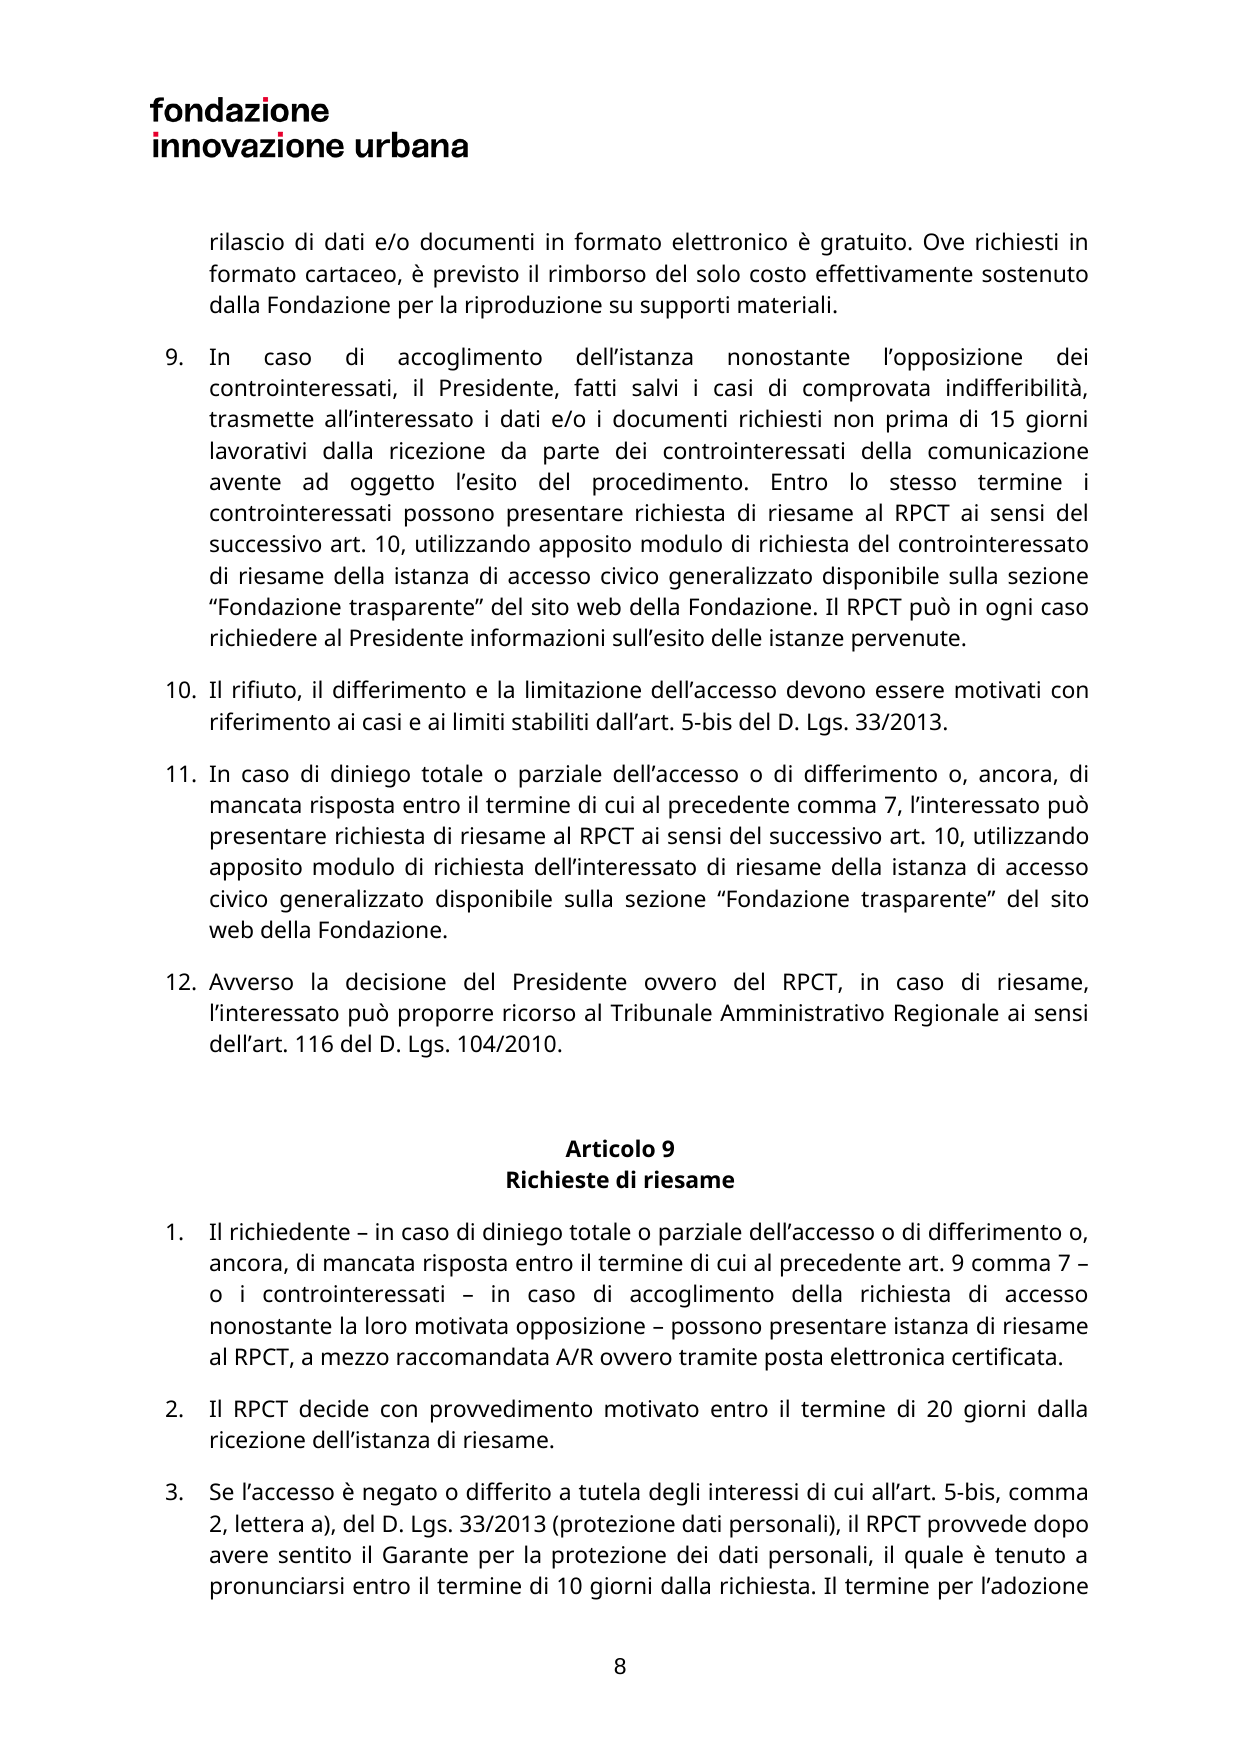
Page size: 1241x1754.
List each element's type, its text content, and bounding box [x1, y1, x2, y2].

list In caso di diniego totale o parziale dell’accesso o di differimento o, ancora, di mancata risposta entro il termine di cui al precedente comma 7, l’interessato può presentare richiesta di riesame al RPCT ai sensi del successivo art. 10, utilizzando apposito modulo di richiesta dell’interessato di riesame della istanza di accesso civico generalizzato disponibile sulla sezione “Fondazione trasparente” del sito web della Fondazione. [165, 757, 1090, 945]
list Il richiedente – in caso di diniego totale o parziale dell’accesso o di differimento o, ancora, di mancata risposta entro il termine di cui al precedente art. 9 comma 7 – o i controinteressati – in caso di accoglimento della richiesta di accesso nonostante la loro motivata opposizione – possono presentare istanza di riesame al RPCT, a mezzo raccomandata A/R ovvero tramite posta elettronica certificata. [165, 1216, 1090, 1372]
list Il RPCT decide con provvedimento motivato entro il termine di 20 giorni dalla ricezione dell’istanza di riesame. [165, 1393, 1090, 1455]
list rilascio di dati e/o documenti in formato elettronico è gratuito. Ove richiesti in formato cartaceo, è previsto il rimborso del solo costo effettivamente sostenuto dalla Fondazione per la riproduzione su supporti materiali. [165, 226, 1090, 320]
picture [150, 75, 1083, 175]
list In caso di accoglimento dell’istanza nonostante l’opposizione dei controinteressati, il Presidente, fatti salvi i casi di comprovata indifferibilità, trasmette all’interessato i dati e/o i documenti richiesti non prima di 15 giorni lavorativi dalla ricezione da parte dei controinteressati della comunicazione avente ad oggetto l’esito del procedimento. Entro lo stesso termine i controinteressati possono presentare richiesta di riesame al RPCT ai sensi del successivo art. 10, utilizzando apposito modulo di richiesta del controinteressato di riesame della istanza di accesso civico generalizzato disponibile sulla sezione “Fondazione trasparente” del sito web della Fondazione. Il RPCT può in ogni caso richiedere al Presidente informazioni sull’esito delle istanze pervenute. [165, 341, 1090, 653]
list Se l’accesso è negato o differito a tutela degli interessi di cui all’art. 5-bis, comma 2, lettera a), del D. Lgs. 33/2013 (protezione dati personali), il RPCT provvede dopo avere sentito il Garante per la protezione dei dati personali, il quale è tenuto a pronunciarsi entro il termine di 10 giorni dalla richiesta. Il termine per l’adozione [165, 1476, 1090, 1601]
list Il rifiuto, il differimento e la limitazione dell’accesso devono essere motivati con riferimento ai casi e ai limiti stabiliti dall’art. 5-bis del D. Lgs. 33/2013. [165, 674, 1090, 737]
subtitle Richieste di riesame [150, 1164, 1090, 1195]
subtitle Articolo 9 [150, 1132, 1090, 1164]
list Avverso la decisione del Presidente ovvero del RPCT, in caso di riesame, l’interessato può proporre ricorso al Tribunale Amministrativo Regionale ai sensi dell’art. 116 del D. Lgs. 104/2010. [165, 966, 1090, 1059]
